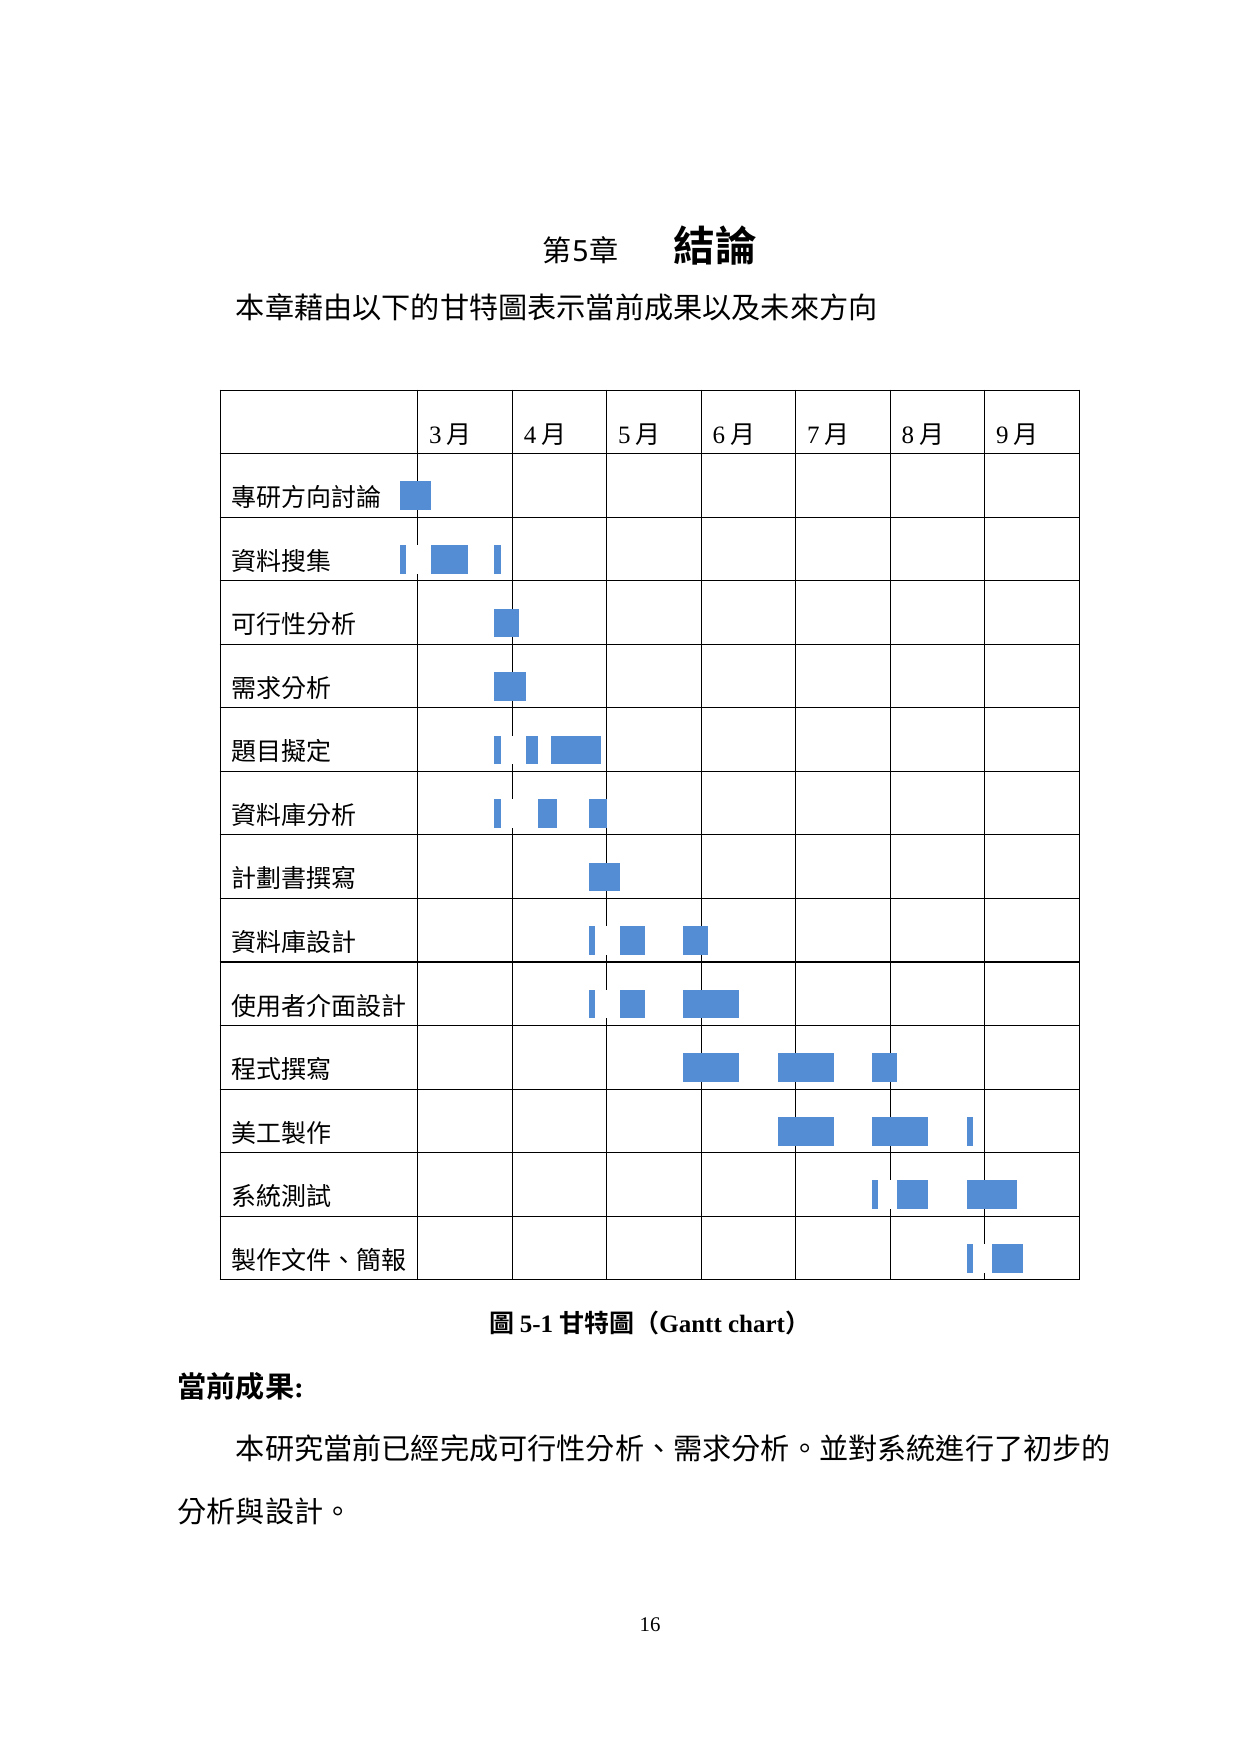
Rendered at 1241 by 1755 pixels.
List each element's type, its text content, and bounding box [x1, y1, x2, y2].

table_cell 使用者介面設計 [221, 963, 417, 1025]
table_cell [418, 772, 512, 834]
table_cell [607, 645, 701, 707]
table_cell [985, 645, 1079, 707]
table_cell [702, 835, 795, 898]
table_cell [702, 772, 795, 834]
table_cell [891, 454, 984, 517]
table_cell [418, 518, 512, 580]
table_cell [513, 1217, 606, 1279]
table_cell [513, 899, 606, 961]
table_cell [607, 708, 701, 771]
table_cell 系統測試 [221, 1153, 417, 1216]
table_cell [985, 835, 1079, 898]
table_cell [607, 899, 701, 961]
table_header 5月 [607, 391, 701, 453]
table_cell [607, 581, 701, 644]
table_cell [607, 835, 701, 898]
table_cell [702, 1090, 795, 1152]
table_cell [418, 454, 512, 517]
table_cell [513, 708, 606, 771]
table_cell [702, 1217, 795, 1279]
table_cell [607, 1026, 701, 1088]
list 結論 [177, 202, 1122, 264]
table_header 4月 [513, 391, 606, 453]
table_cell [702, 454, 795, 517]
table_cell [985, 772, 1079, 834]
table_cell [418, 1153, 512, 1216]
table_header [221, 391, 417, 453]
table_cell [985, 1090, 1079, 1152]
table_cell [702, 1153, 795, 1216]
table_cell [418, 1090, 512, 1152]
table_cell [796, 454, 890, 517]
table_cell [418, 1026, 512, 1088]
table_cell [513, 835, 606, 898]
table_cell [418, 708, 512, 771]
text 本章藉由以下的甘特圖表示當前成果以及未來方向 [177, 264, 1122, 327]
table_cell 專研方向討論 [221, 454, 417, 517]
table_cell [891, 1153, 984, 1216]
table_cell [418, 1217, 512, 1279]
table_cell 程式撰寫 [221, 1026, 417, 1088]
table_cell [513, 581, 606, 644]
table_cell [796, 708, 890, 771]
table_cell [607, 772, 701, 834]
table_cell [796, 963, 890, 1025]
text 當前成果: [177, 1343, 1122, 1405]
table_cell [513, 518, 606, 580]
table_cell [891, 835, 984, 898]
table_cell [985, 899, 1079, 961]
table_cell 美工製作 [221, 1090, 417, 1152]
table_cell [513, 772, 606, 834]
table_cell 製作文件、簡報 [221, 1217, 417, 1279]
table_header 6月 [702, 391, 795, 453]
table_cell [796, 772, 890, 834]
table_cell [796, 1090, 890, 1152]
table_cell [796, 899, 890, 961]
table_cell [891, 1090, 984, 1152]
table_cell [702, 708, 795, 771]
table_cell [891, 581, 984, 644]
table_cell [513, 1090, 606, 1152]
table_cell [796, 518, 890, 580]
table_header 7月 [796, 391, 890, 453]
table_cell [513, 1153, 606, 1216]
table_cell [607, 1090, 701, 1152]
table_cell [702, 899, 795, 961]
table_cell [418, 645, 512, 707]
table_cell [891, 518, 984, 580]
table_cell [702, 581, 795, 644]
table_header 9月 [985, 391, 1079, 453]
table_cell [796, 1153, 890, 1216]
table_cell [607, 963, 701, 1025]
table_cell [985, 581, 1079, 644]
table_cell [702, 518, 795, 580]
table_cell [891, 1217, 984, 1279]
table_cell [796, 835, 890, 898]
table_cell [513, 454, 606, 517]
table_cell [891, 772, 984, 834]
table_cell [891, 899, 984, 961]
table_cell [796, 1217, 890, 1279]
table_cell [418, 835, 512, 898]
table_cell [985, 1153, 1079, 1216]
table_cell 題目擬定 [221, 708, 417, 771]
table_cell [891, 963, 984, 1025]
table_cell 資料庫設計 [221, 899, 417, 961]
table_cell [796, 581, 890, 644]
table_cell [796, 1026, 890, 1088]
table_cell [513, 1026, 606, 1088]
table_cell [513, 963, 606, 1025]
table_cell 需求分析 [221, 645, 417, 707]
table_cell [985, 454, 1079, 517]
table_header 3月 [418, 391, 512, 453]
table_cell [891, 645, 984, 707]
table_cell [702, 1026, 795, 1088]
table_cell [607, 1217, 701, 1279]
table_cell [418, 899, 512, 961]
table_cell [513, 645, 606, 707]
table_cell 可行性分析 [221, 581, 417, 644]
table_cell [607, 1153, 701, 1216]
table_cell [985, 963, 1079, 1025]
table_cell [985, 1217, 1079, 1279]
table_cell [985, 1026, 1079, 1088]
table_cell [607, 518, 701, 580]
table_cell [702, 645, 795, 707]
table_cell [418, 581, 512, 644]
table_cell 資料搜集 [221, 518, 417, 580]
table_cell 資料庫分析 [221, 772, 417, 834]
table_cell 計劃書撰寫 [221, 835, 417, 898]
table_cell [418, 963, 512, 1025]
table_cell [702, 963, 795, 1025]
table_cell [985, 708, 1079, 771]
table_cell [891, 1026, 984, 1088]
text 圖5-1 甘特圖（Gantt chart） [177, 1280, 1122, 1343]
table_header 8月 [891, 391, 984, 453]
table_cell [607, 454, 701, 517]
table_cell [796, 645, 890, 707]
table_cell [985, 518, 1079, 580]
table_cell [891, 708, 984, 771]
text 本研究當前已經完成可行性分析、需求分析。並對系統進行了初步的分析與設計。 [177, 1405, 1122, 1530]
